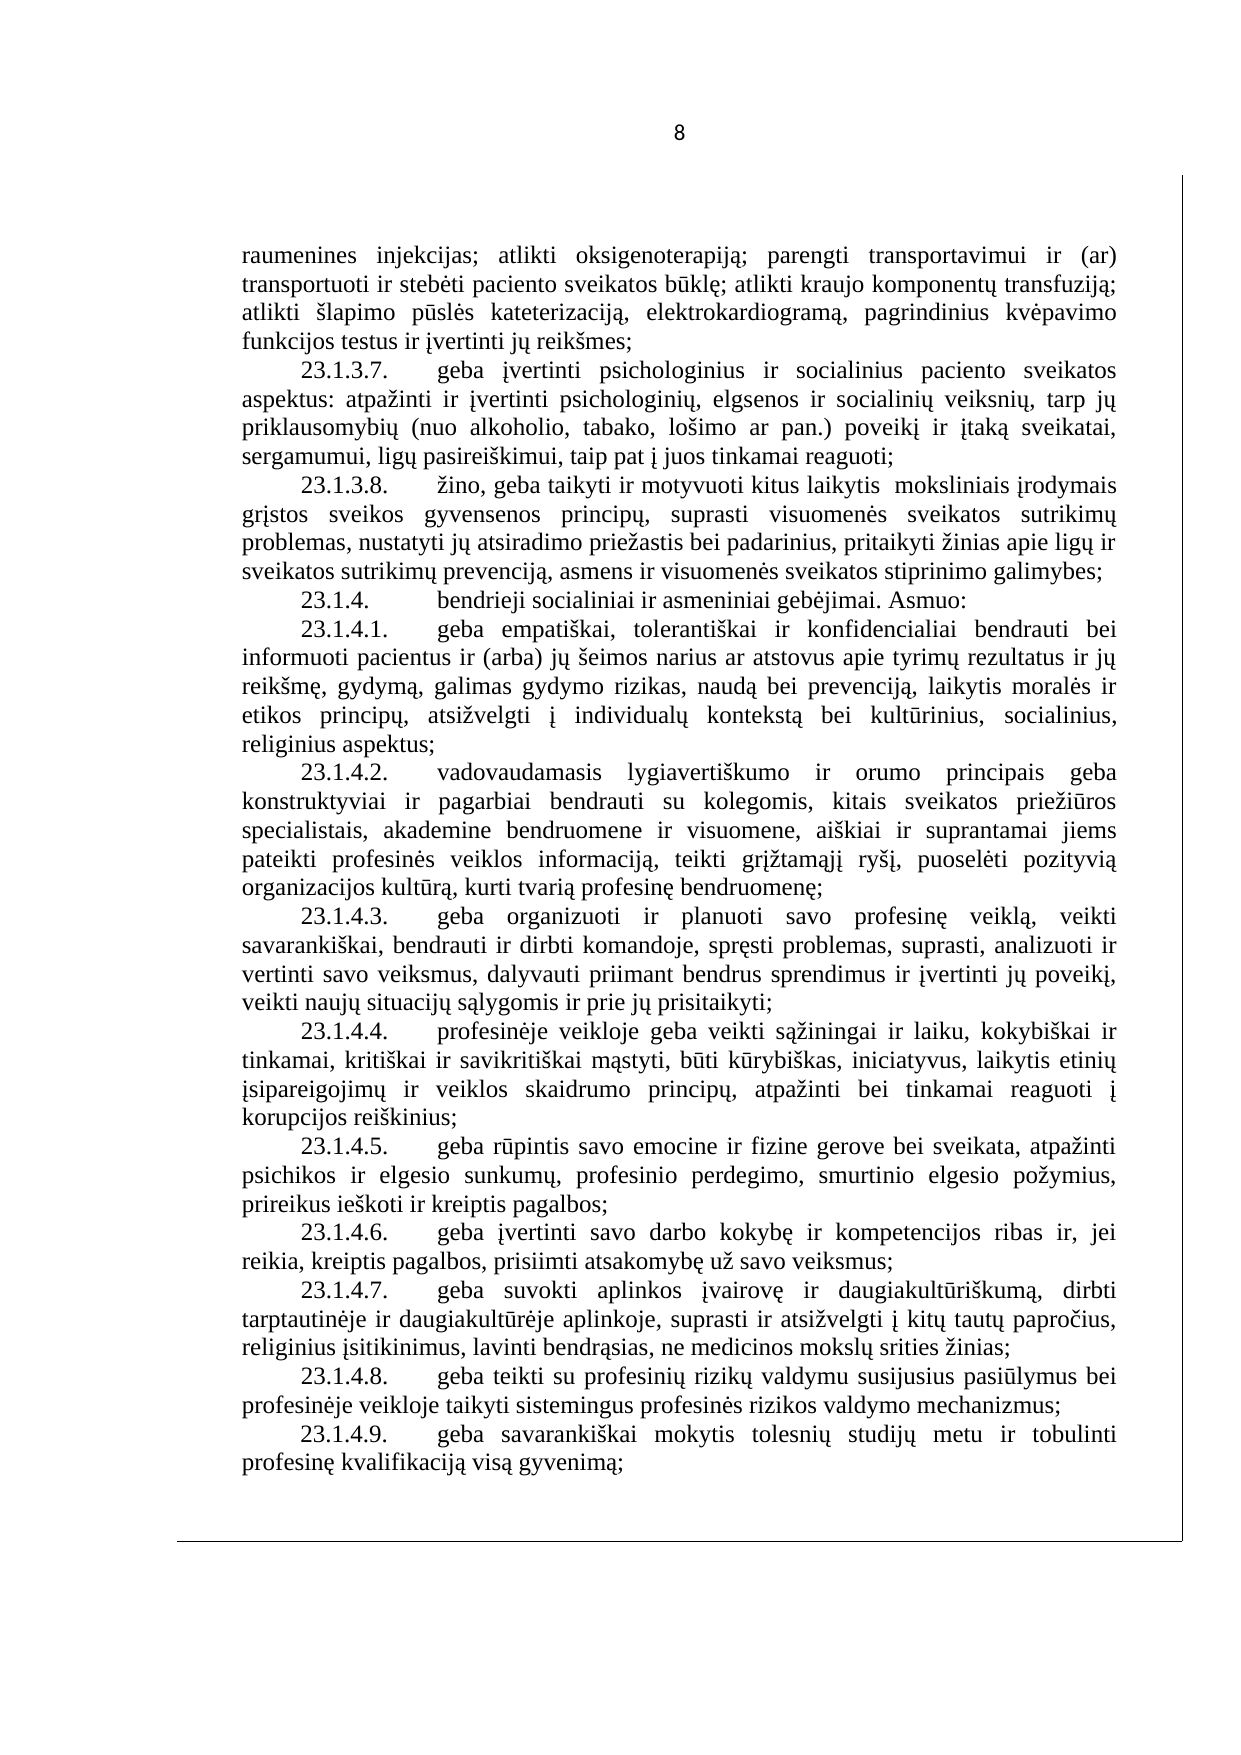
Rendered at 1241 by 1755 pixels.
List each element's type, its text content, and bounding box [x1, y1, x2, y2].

text 23.1.4.6. geba įvertinti savo darbo kokybę ir kompetencijos ribas ir, jei reikia, kreiptis pagalbos, prisiimti atsakomybę už savo veiksmus; [177, 1217, 1182, 1275]
text raumenines injekcijas; atlikti oksigenoterapiją; parengti transportavimui ir (ar) transportuoti ir stebėti paciento sveikatos būklę; atlikti kraujo komponentų transfuziją; atlikti šlapimo pūslės kateterizaciją, elektrokardiogramą, pagrindinius kvėpavimo funkcijos testus ir įvertinti jų reikšmes; [177, 175, 1182, 355]
text 23.1.4.5. geba rūpintis savo emocine ir fizine gerove bei sveikata, atpažinti psichikos ir elgesio sunkumų, profesinio perdegimo, smurtinio elgesio požymius, prireikus ieškoti ir kreiptis pagalbos; [177, 1131, 1182, 1217]
text 23.1.3.8. žino, geba taikyti ir motyvuoti kitus laikytis moksliniais įrodymais grįstos sveikos gyvensenos principų, suprasti visuomenės sveikatos sutrikimų problemas, nustatyti jų atsiradimo priežastis bei padarinius, pritaikyti žinias apie ligų ir sveikatos sutrikimų prevenciją, asmens ir visuomenės sveikatos stiprinimo galimybes; [177, 470, 1182, 585]
text 23.1.4.8. geba teikti su profesinių rizikų valdymu susijusius pasiūlymus bei profesinėje veikloje taikyti sistemingus profesinės rizikos valdymo mechanizmus; [177, 1361, 1182, 1419]
text 23.1.4.4. profesinėje veikloje geba veikti sąžiningai ir laiku, kokybiškai ir tinkamai, kritiškai ir savikritiškai mąstyti, būti kūrybiškas, iniciatyvus, laikytis etinių įsipareigojimų ir veiklos skaidrumo principų, atpažinti bei tinkamai reaguoti į korupcijos reiškinius; [177, 1016, 1182, 1131]
text 23.1.4. bendrieji socialiniai ir asmeniniai gebėjimai. Asmuo: [177, 585, 1182, 614]
text 23.1.4.7. geba suvokti aplinkos įvairovę ir daugiakultūriškumą, dirbti tarptautinėje ir daugiakultūrėje aplinkoje, suprasti ir atsižvelgti į kitų tautų papročius, religinius įsitikinimus, lavinti bendrąsias, ne medicinos mokslų srities žinias; [177, 1275, 1182, 1361]
text 23.1.3.7. geba įvertinti psichologinius ir socialinius paciento sveikatos aspektus: atpažinti ir įvertinti psichologinių, elgsenos ir socialinių veiksnių, tarp jų priklausomybių (nuo alkoholio, tabako, lošimo ar pan.) poveikį ir įtaką sveikatai, sergamumui, ligų pasireiškimui, taip pat į juos tinkamai reaguoti; [177, 355, 1182, 470]
text 23.1.4.1. geba empatiškai, tolerantiškai ir konfidencialiai bendrauti bei informuoti pacientus ir (arba) jų šeimos narius ar atstovus apie tyrimų rezultatus ir jų reikšmę, gydymą, galimas gydymo rizikas, naudą bei prevenciją, laikytis moralės ir etikos principų, atsižvelgti į individualų kontekstą bei kultūrinius, socialinius, religinius aspektus; [177, 614, 1182, 757]
text 23.1.4.2. vadovaudamasis lygiavertiškumo ir orumo principais geba konstruktyviai ir pagarbiai bendrauti su kolegomis, kitais sveikatos priežiūros specialistais, akademine bendruomene ir visuomene, aiškiai ir suprantamai jiems pateikti profesinės veiklos informaciją, teikti grįžtamąjį ryšį, puoselėti pozityvią organizacijos kultūrą, kurti tvarią profesinę bendruomenę; [177, 757, 1182, 901]
text 23.1.4.3. geba organizuoti ir planuoti savo profesinę veiklą, veikti savarankiškai, bendrauti ir dirbti komandoje, spręsti problemas, suprasti, analizuoti ir vertinti savo veiksmus, dalyvauti priimant bendrus sprendimus ir įvertinti jų poveikį, veikti naujų situacijų sąlygomis ir prie jų prisitaikyti; [177, 901, 1182, 1016]
text 23.1.4.9. geba savarankiškai mokytis tolesnių studijų metu ir tobulinti profesinę kvalifikaciją visą gyvenimą; [177, 1419, 1182, 1541]
